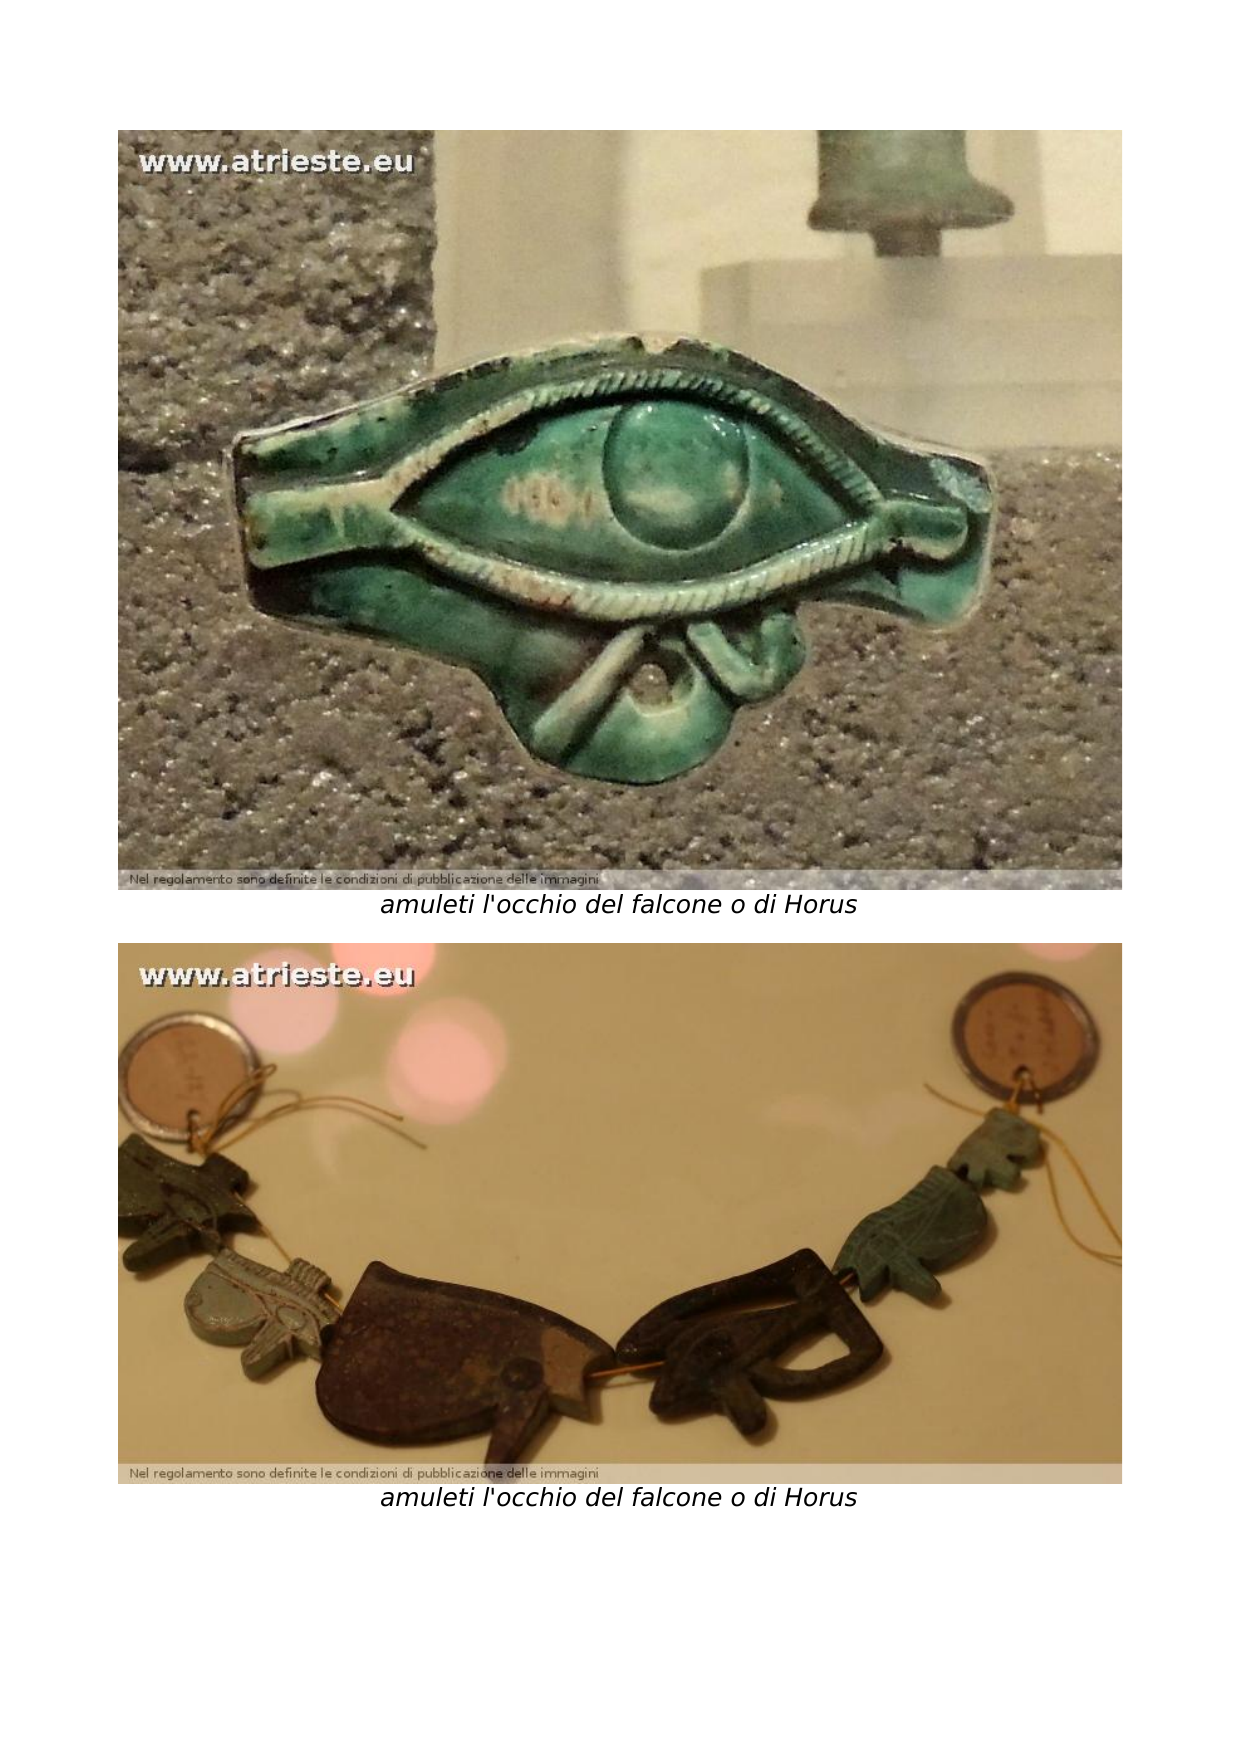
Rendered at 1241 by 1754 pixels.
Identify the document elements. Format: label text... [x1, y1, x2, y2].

text amuleti l'occhio del falcone o di Horus [118, 890, 1122, 919]
text amuleti l'occhio del falcone o di Horus [118, 1484, 1122, 1513]
picture [118, 943, 1123, 1484]
picture [118, 130, 1123, 890]
